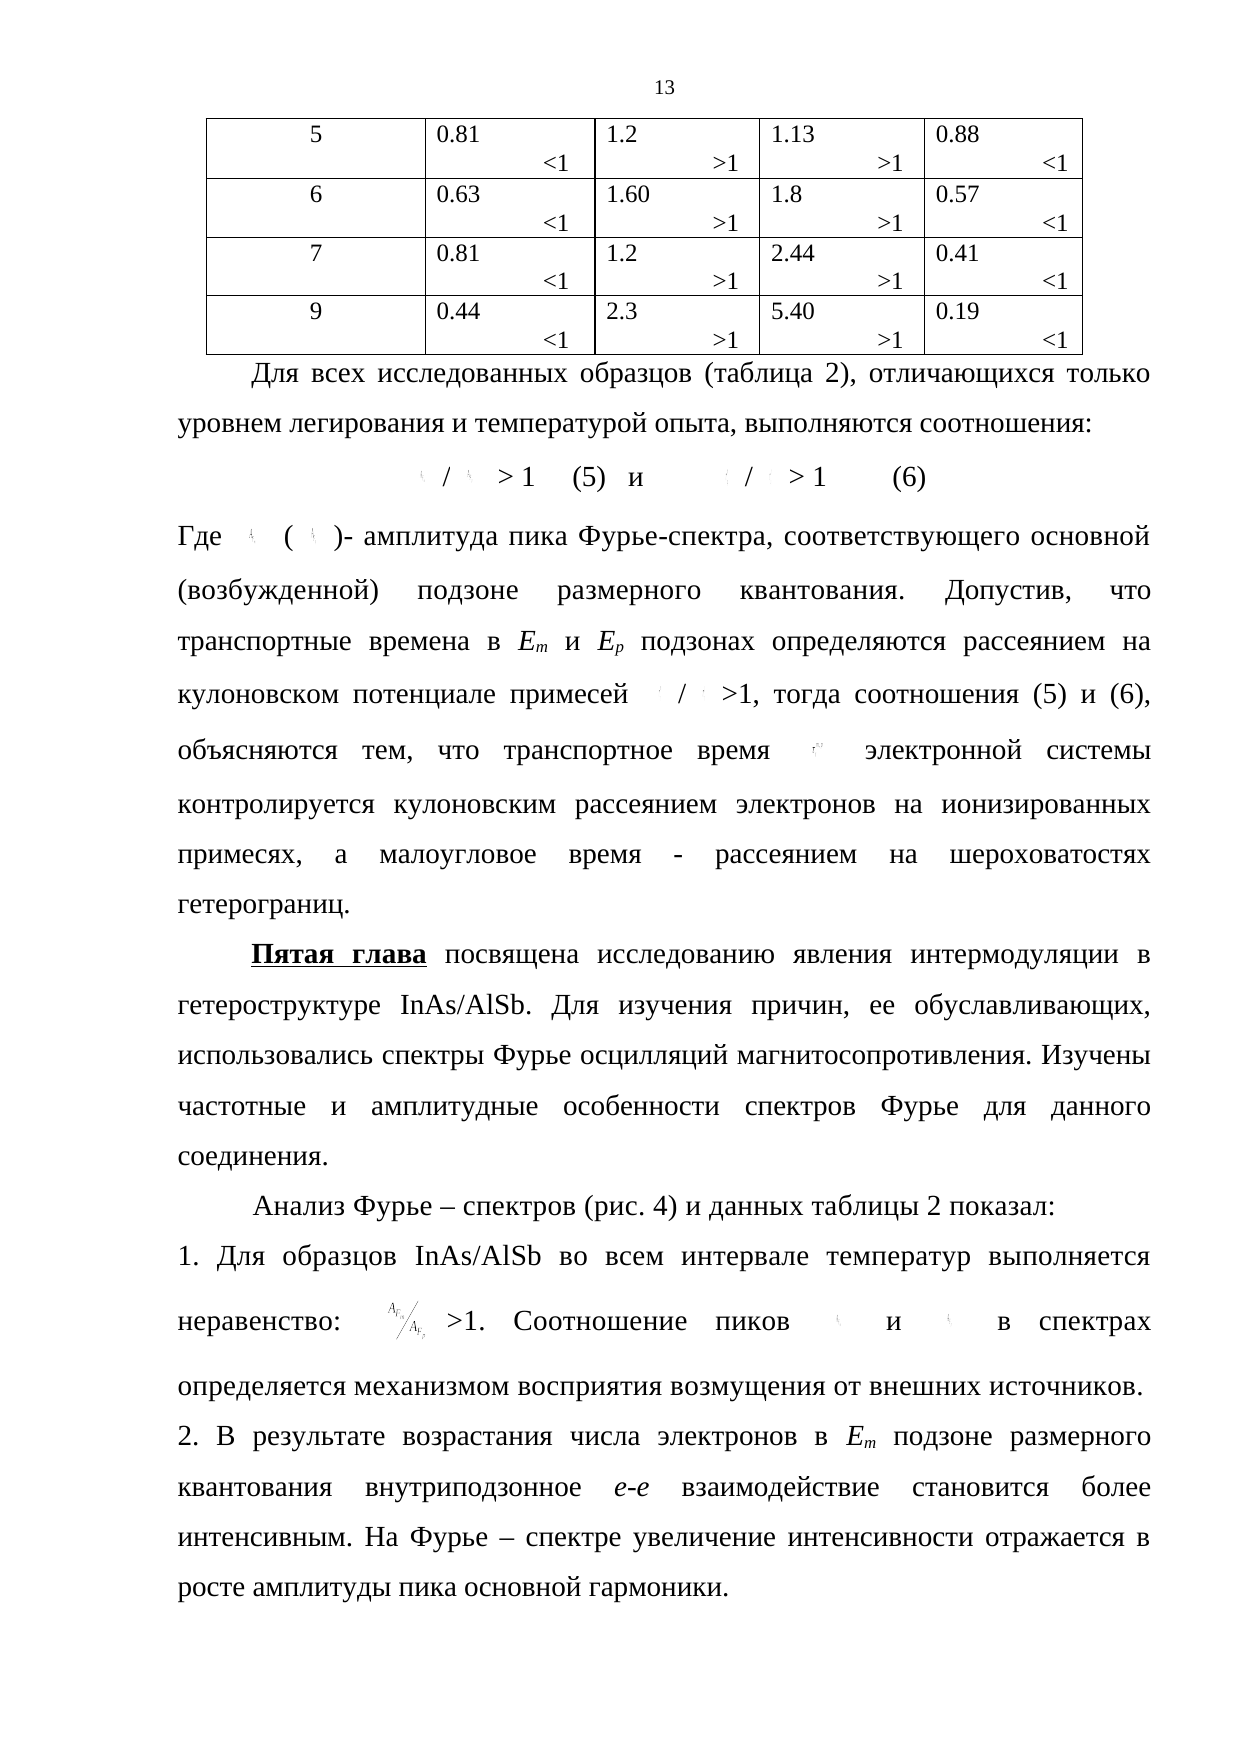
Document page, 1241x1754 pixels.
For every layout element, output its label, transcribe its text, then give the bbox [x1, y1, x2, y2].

text Где ()- амплитуда пика Фурье-спектра, соответствующего основной (возбужденной) подзоне размерного квантования. Допустив, что транспортные времена в Em и Ep подзонах определяются рассеянием на кулоновском потенциале примесей />1, тогда соотношения (5) и (6), объясняются тем, что транспортное время электронной системы контролируется кулоновским рассеянием электронов на ионизированных примесях, а малоугловое время - рассеянием на шероховатостях гетерограниц. [177, 514, 1152, 920]
text Анализ Фурье – спектров (рис. 4) и данных таблицы 2 показал: [177, 1188, 1152, 1222]
table_cell 0.81 <1 [426, 119, 594, 178]
table_cell 0.57 <1 [925, 179, 1082, 237]
text Для всех исследованных образцов (таблица 2), отличающихся только уровнем легирования и температурой опыта, выполняются соотношения: [177, 355, 1152, 439]
table_cell 0.81 <1 [426, 238, 594, 295]
table_cell 0.19 <1 [925, 296, 1082, 354]
table_cell 2.3 >1 [596, 296, 759, 354]
table_cell 5 [207, 119, 425, 178]
table_cell 0.44 <1 [426, 296, 594, 354]
text Пятая глава посвящена исследованию явления интермодуляции в гетероструктуре InAs/AlSb. Для изучения причин, ее обуславливающих, использовались спектры Фурье осцилляций магнитосопротивления. Изучены частотные и амплитудные особенности спектров Фурье для данного соединения. [177, 937, 1152, 1171]
table_cell 2.44 >1 [760, 238, 924, 295]
text 1. Для образцов InAs/AlSb во всем интервале температур выполняется неравенство: >1. Соотношение пиков и в спектрах определяется механизмом восприятия возмущения от внешних источников. [177, 1238, 1152, 1402]
table_cell 1.2 >1 [596, 238, 759, 295]
table_cell 1.13 >1 [760, 119, 924, 178]
text 2. В результате возрастания числа электронов в Em подзоне размерного квантования внутриподзонное e-e взаимодействие становится более интенсивным. На Фурье – спектре увеличение интенсивности отражается в росте амплитуды пика основной гармоники. [177, 1418, 1152, 1603]
table_cell 6 [207, 179, 425, 237]
text / > 1 (5) и /> 1 (6) [177, 456, 1152, 497]
table_cell 0.63 <1 [426, 179, 594, 237]
table_cell 0.88 <1 [925, 119, 1082, 178]
table_cell 7 [207, 238, 425, 295]
table_cell 1.8 >1 [760, 179, 924, 237]
table_cell 9 [207, 296, 425, 354]
table_cell 5.40 >1 [760, 296, 924, 354]
table_cell 1.2 >1 [596, 119, 759, 178]
table_cell 0.41 <1 [925, 238, 1082, 295]
table_cell 1.60 >1 [596, 179, 759, 237]
